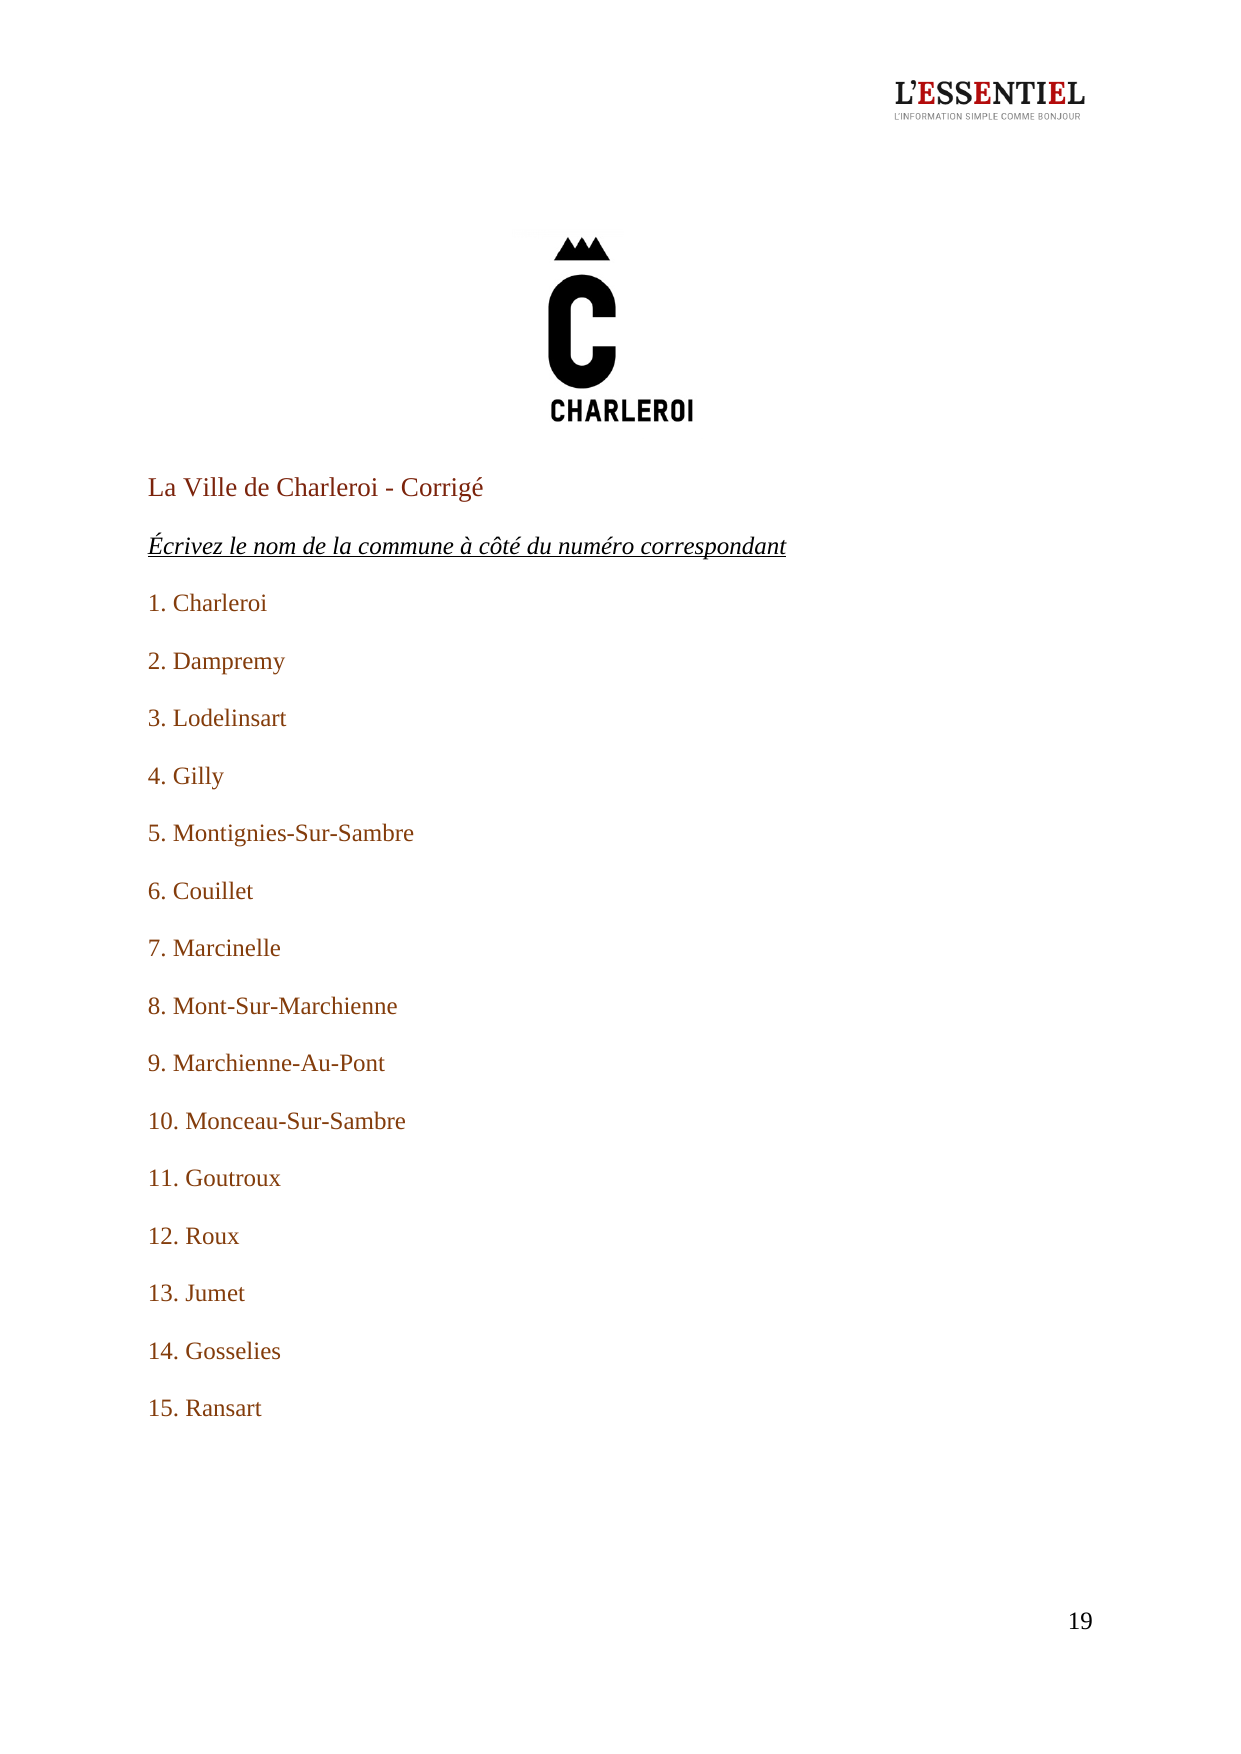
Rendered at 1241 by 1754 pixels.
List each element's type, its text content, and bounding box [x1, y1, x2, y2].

text 6. Couillet 7. Marcinelle 8. Mont-Sur-Marchienne 9. Marchienne-Au-Pont 10. Monceau-Sur-Sambre 11. Goutroux 12. Roux 13. Jumet 14. Gosselies 15. Ransart [148, 876, 1093, 1422]
text 3. Lodelinsart 4. Gilly 5. Montignies-Sur-Sambre [148, 703, 1093, 847]
subtitle La Ville de Charleroi - Corrigé [148, 471, 1093, 502]
text 2. Dampremy [148, 646, 1093, 675]
text Écrivez le nom de la commune à côté du numéro correspondant [148, 531, 1093, 560]
text 1. Charleroi [148, 588, 1093, 617]
